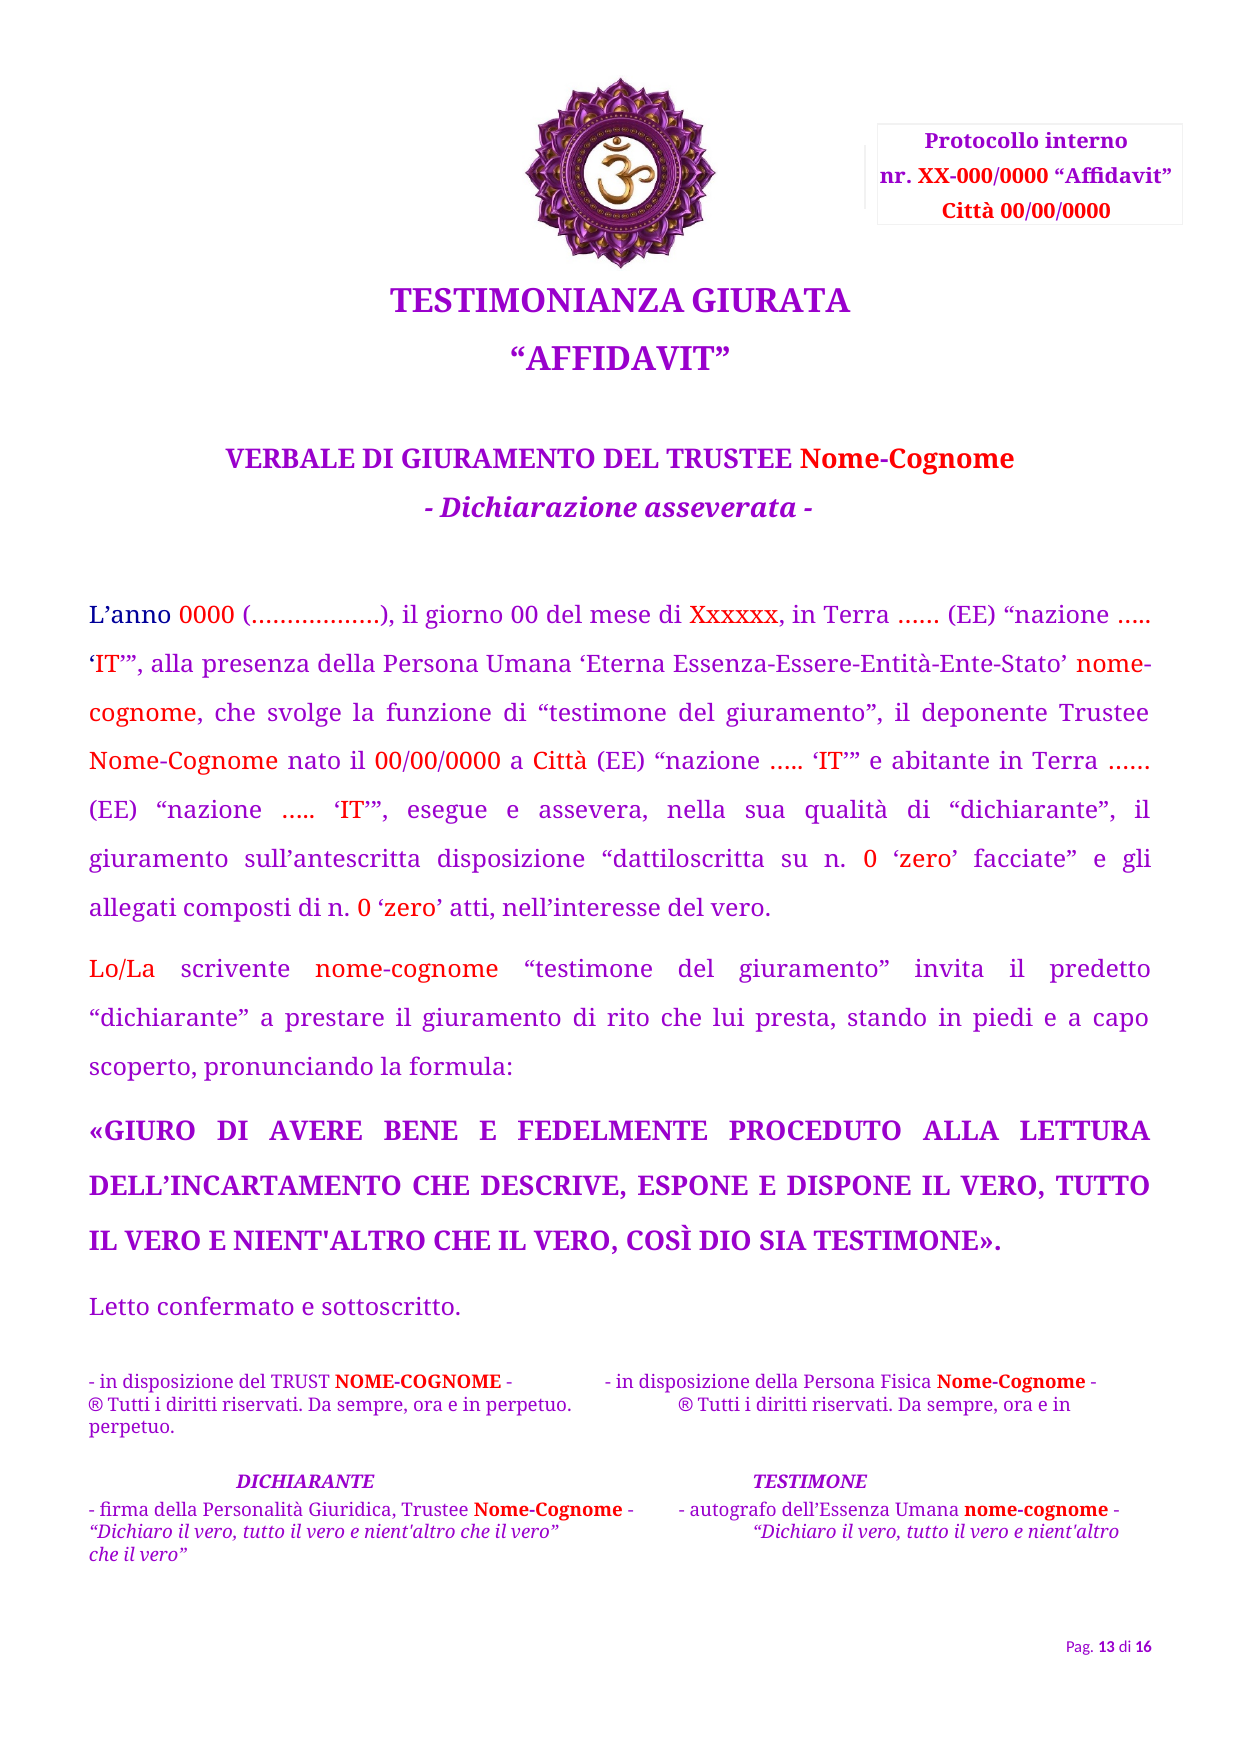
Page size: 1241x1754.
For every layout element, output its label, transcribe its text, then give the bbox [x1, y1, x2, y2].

text Lo/La scrivente nome-cognome “testimone del giuramento” invita il predetto “dichiarante” a prestare il giuramento di rito che lui presta, stando in piedi e a capo scoperto, pronunciando la formula: [89, 952, 1152, 1082]
text “AFFIDAVIT” [89, 335, 1152, 380]
text  Tutti i diritti riservati. Da sempre, ora e in perpetuo.  Tutti i diritti riservati. Da sempre, ora e in perpetuo. [89, 1393, 1153, 1439]
text DICHIARANTE TESTIMONE [89, 1468, 1153, 1494]
text - Dichiarazione asseverata - [89, 489, 1152, 526]
text “Dichiaro il vero, tutto il vero e nient'altro che il vero” “Dichiaro il vero, tutto il vero e nient'altro che il vero” [89, 1521, 1153, 1566]
text L’anno 0000 (………………), il giorno 00 del mese di Xxxxxx, in Terra …… (EE) “nazione ….. ‘IT’”, alla presenza della Persona Umana ‘Eterna Essenza-Essere-Entità-Ente-Stato’ nome-cognome, che svolge la funzione di “testimone del giuramento”, il deponente Trustee Nome-Cognome nato il 00/00/0000 a Città (EE) “nazione ….. ‘IT’” e abitante in Terra …… (EE) “nazione ….. ‘IT’”, esegue e assevera, nella sua qualità di “dichiarante”, il giuramento sull’antescritta disposizione “dattiloscritta su n. 0 ‘zero’ facciate” e gli allegati composti di n. 0 ‘zero’ atti, nell’interesse del vero. [89, 598, 1152, 923]
text TESTIMONIANZA GIURATA [89, 277, 1152, 322]
text - in disposizione del TRUST NOME-COGNOME - - in disposizione della Persona Fisica Nome-Cognome - [89, 1370, 1153, 1393]
text «GIURO DI AVERE BENE E FEDELMENTE PROCEDUTO ALLA LETTURA DELL’INCARTAMENTO CHE DESCRIVE, ESPONE E DISPONE IL VERO, TUTTO IL VERO E NIENT'ALTRO CHE IL VERO, COSÌ DIO SIA TESTIMONE». [89, 1111, 1152, 1259]
text Letto confermato e sottoscritto. [89, 1289, 1152, 1322]
text - firma della Personalità Giuridica, Trustee Nome-Cognome - - autografo dell’Essenza Umana nome-cognome - [89, 1498, 1153, 1521]
text VERBALE DI GIURAMENTO DEL TRUSTEE Nome-Cognome [89, 439, 1152, 476]
